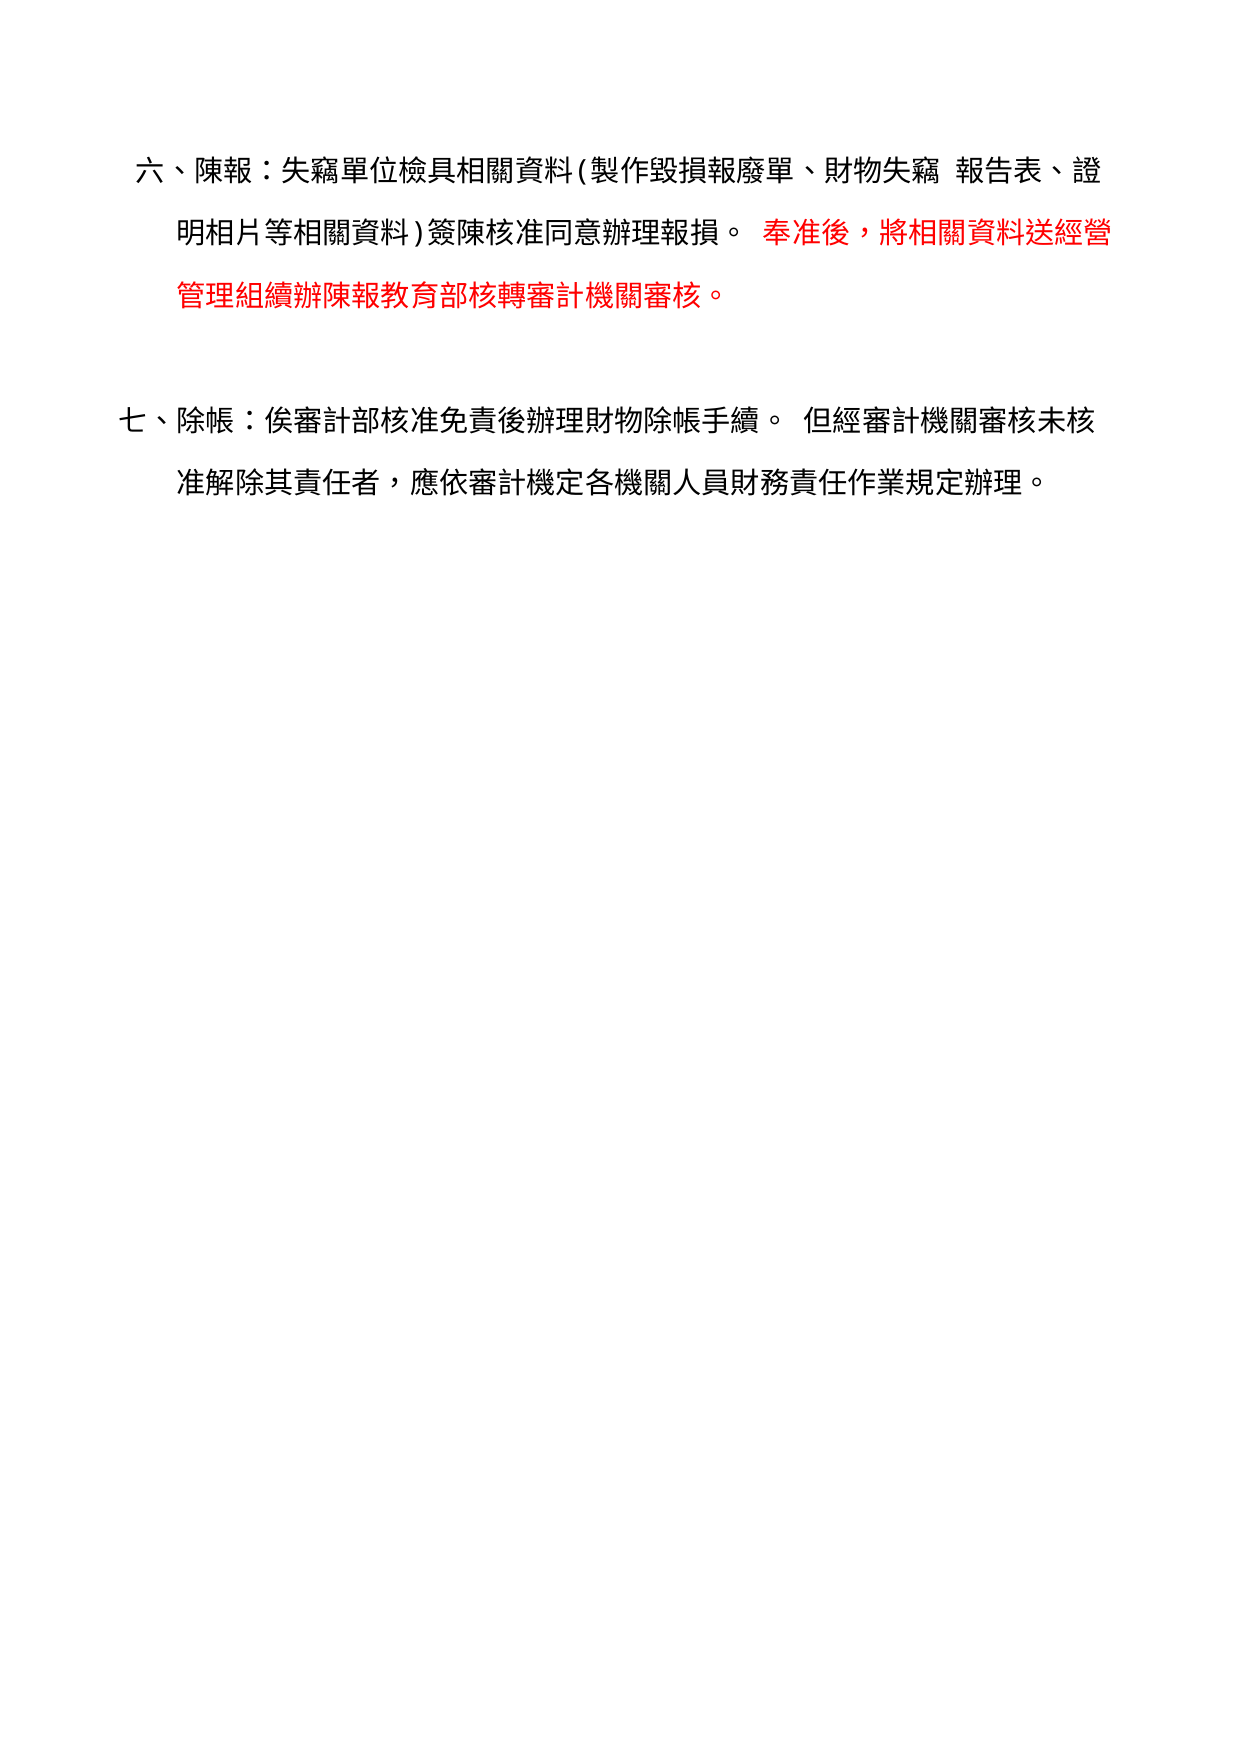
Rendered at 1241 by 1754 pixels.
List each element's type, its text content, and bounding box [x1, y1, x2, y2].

text 六、陳報：失竊單位檢具相關資料(製作毀損報廢單、財物失竊 報告表、證明相片等相關資料)簽陳核准同意辦理報損。 奉准後，將相關資料送經營管理組續辦陳報教育部核轉審計機關審核。 [118, 127, 1122, 314]
text 七、除帳：俟審計部核准免責後辦理財物除帳手續。 但經審計機關審核未核准解除其責任者，應依審計機定各機關人員財務責任作業規定辦理。 [118, 377, 1122, 502]
